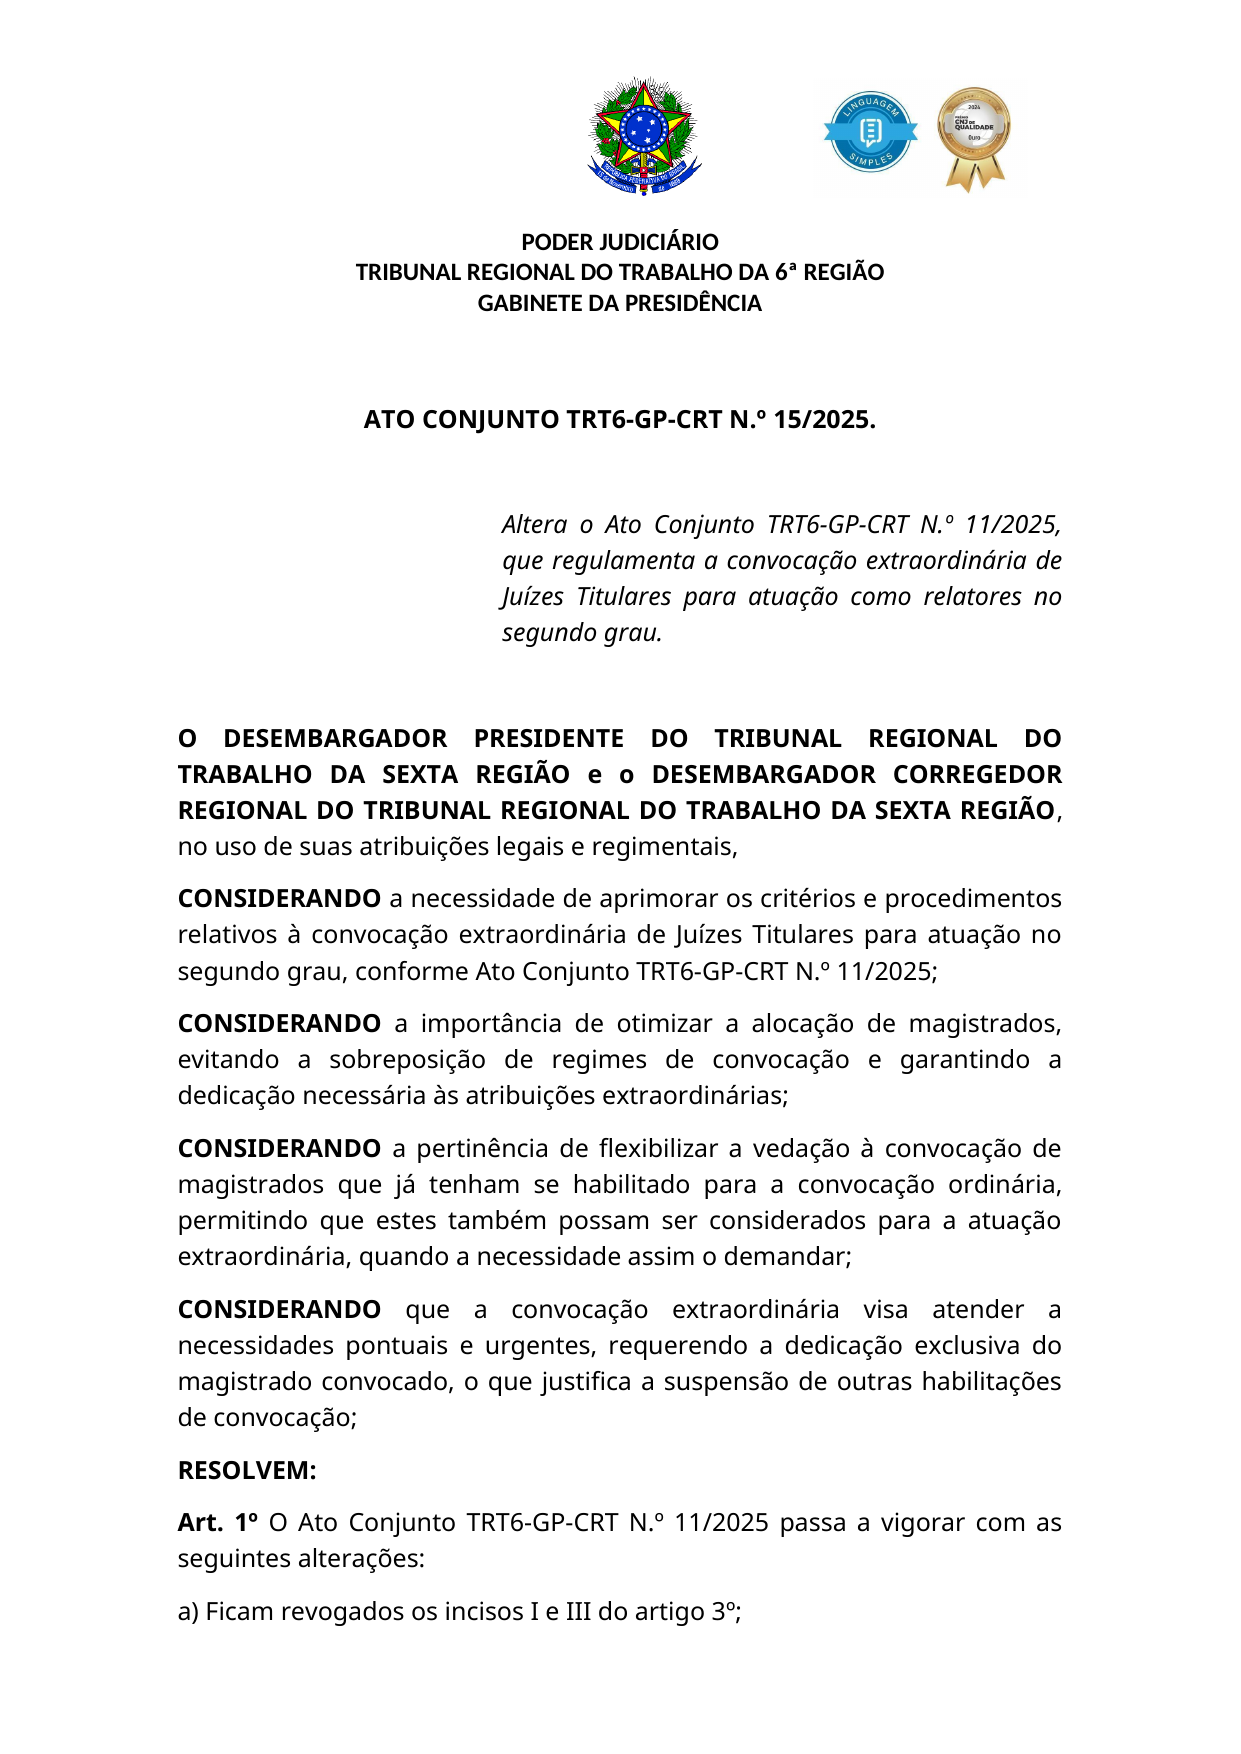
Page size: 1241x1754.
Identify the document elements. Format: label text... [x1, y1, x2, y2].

text Altera o Ato Conjunto TRT6-GP-CRT N.º 11/2025, que regulamenta a convocação extraordinária de Juízes Titulares para atuação como relatores no segundo grau. [502, 507, 1063, 649]
text CONSIDERANDO a pertinência de flexibilizar a vedação à convocação de magistrados que já tenham se habilitado para a convocação ordinária, permitindo que estes também possam ser considerados para a atuação extraordinária, quando a necessidade assim o demandar; [177, 1131, 1063, 1273]
picture [581, 73, 705, 198]
text CONSIDERANDO que a convocação extraordinária visa atender a necessidades pontuais e urgentes, requerendo a dedicação exclusiva do magistrado convocado, o que justifica a suspensão de outras habilitações de convocação; [177, 1292, 1063, 1434]
text Art. 1º O Ato Conjunto TRT6-GP-CRT N.º 11/2025 passa a vigorar com as seguintes alterações: [177, 1505, 1063, 1575]
text ATO CONJUNTO TRT6-GP-CRT N.º 15/2025. [177, 401, 1063, 435]
text CONSIDERANDO a importância de otimizar a alocação de magistrados, evitando a sobreposição de regimes de convocação e garantindo a dedicação necessária às atribuições extraordinárias; [177, 1006, 1063, 1112]
text RESOLVEM: [177, 1452, 1063, 1486]
text a) Ficam revogados os incisos I e III do artigo 3º; [177, 1594, 1063, 1628]
picture [812, 78, 1028, 198]
text O DESEMBARGADOR PRESIDENTE DO TRIBUNAL REGIONAL DO TRABALHO DA SEXTA REGIÃO e o DESEMBARGADOR CORREGEDOR REGIONAL DO TRIBUNAL REGIONAL DO TRABALHO DA SEXTA REGIÃO, no uso de suas atribuições legais e regimentais, [177, 720, 1063, 862]
text CONSIDERANDO a necessidade de aprimorar os critérios e procedimentos relativos à convocação extraordinária de Juízes Titulares para atuação no segundo grau, conforme Ato Conjunto TRT6-GP-CRT N.º 11/2025; [177, 881, 1063, 987]
